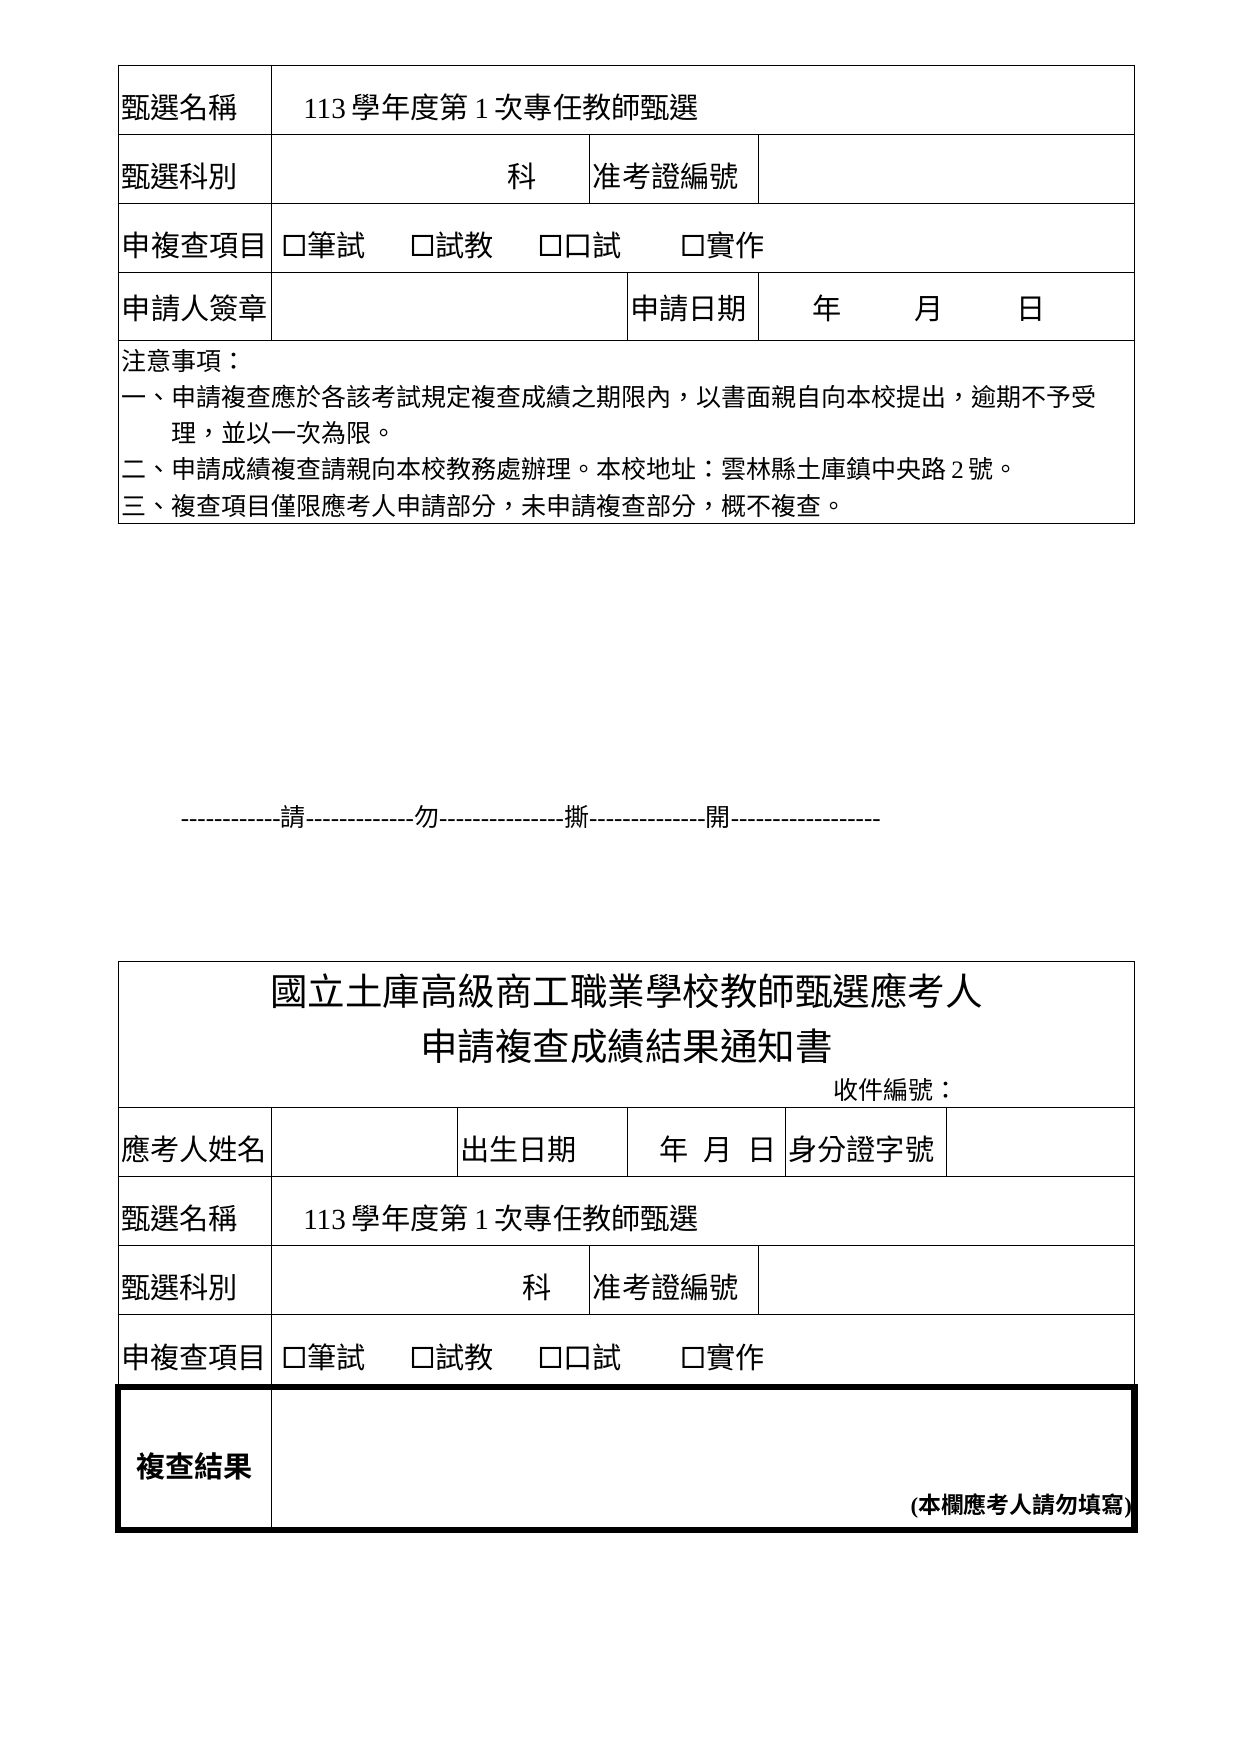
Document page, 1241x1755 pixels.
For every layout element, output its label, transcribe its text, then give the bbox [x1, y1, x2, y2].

table_cell [947, 1108, 1134, 1176]
table_cell 筆試 試教 口試 實作 [272, 204, 1134, 272]
table_cell 甄選科別 [119, 1246, 271, 1314]
table_cell 准考證編號 [590, 1246, 758, 1314]
table_cell 筆試 試教 口試 實作 [272, 1315, 1134, 1383]
table_cell 複查結果 [121, 1390, 271, 1527]
table_cell 年 月 日 [759, 273, 1134, 340]
table_cell 准考證編號 [590, 135, 758, 203]
table_cell 出生日期 [458, 1108, 627, 1176]
table_cell (本欄應考人請勿填寫) [272, 1390, 1131, 1527]
table_cell [759, 1246, 1134, 1314]
table_cell 科 [272, 135, 589, 203]
table_cell 年 月 日 [628, 1108, 785, 1176]
table_cell 應考人姓名 [119, 1108, 271, 1176]
table_cell [272, 273, 627, 340]
table_cell 申複查項目 [119, 1315, 271, 1383]
table_cell 注意事項： 一、申請複查應於各該考試規定複查成績之期限內，以書面親自向本校提出，逾期不予受理，並以一次為限。 二、申請成績複查請親向本校教務處辦理。本校地址：雲林縣土庫鎮中央路2號。 三、複查項目僅限應考人申請部分，未申請複查部分，概不複查。 [119, 341, 1134, 522]
text ------------請-------------勿---------------撕--------------開------------------ [118, 773, 1137, 836]
table_cell [759, 135, 1134, 203]
table_cell 甄選科別 [119, 135, 271, 203]
table_cell 甄選名稱 [119, 66, 271, 134]
table_cell 113學年度第1次專任教師甄選 [272, 1177, 1134, 1245]
table_cell 113學年度第1次專任教師甄選 [272, 66, 1134, 134]
table_header 國立土庫高級商工職業學校教師甄選應考人 申請複查成績結果通知書 收件編號： [119, 962, 1134, 1107]
table_cell 身分證字號 [786, 1108, 946, 1176]
table_cell 申請日期 [628, 273, 758, 340]
table_cell 申複查項目 [119, 204, 271, 272]
table_cell [272, 1108, 457, 1176]
table_cell 甄選名稱 [119, 1177, 271, 1245]
table_cell 申請人簽章 [119, 273, 271, 340]
table_cell 科 [272, 1246, 589, 1314]
